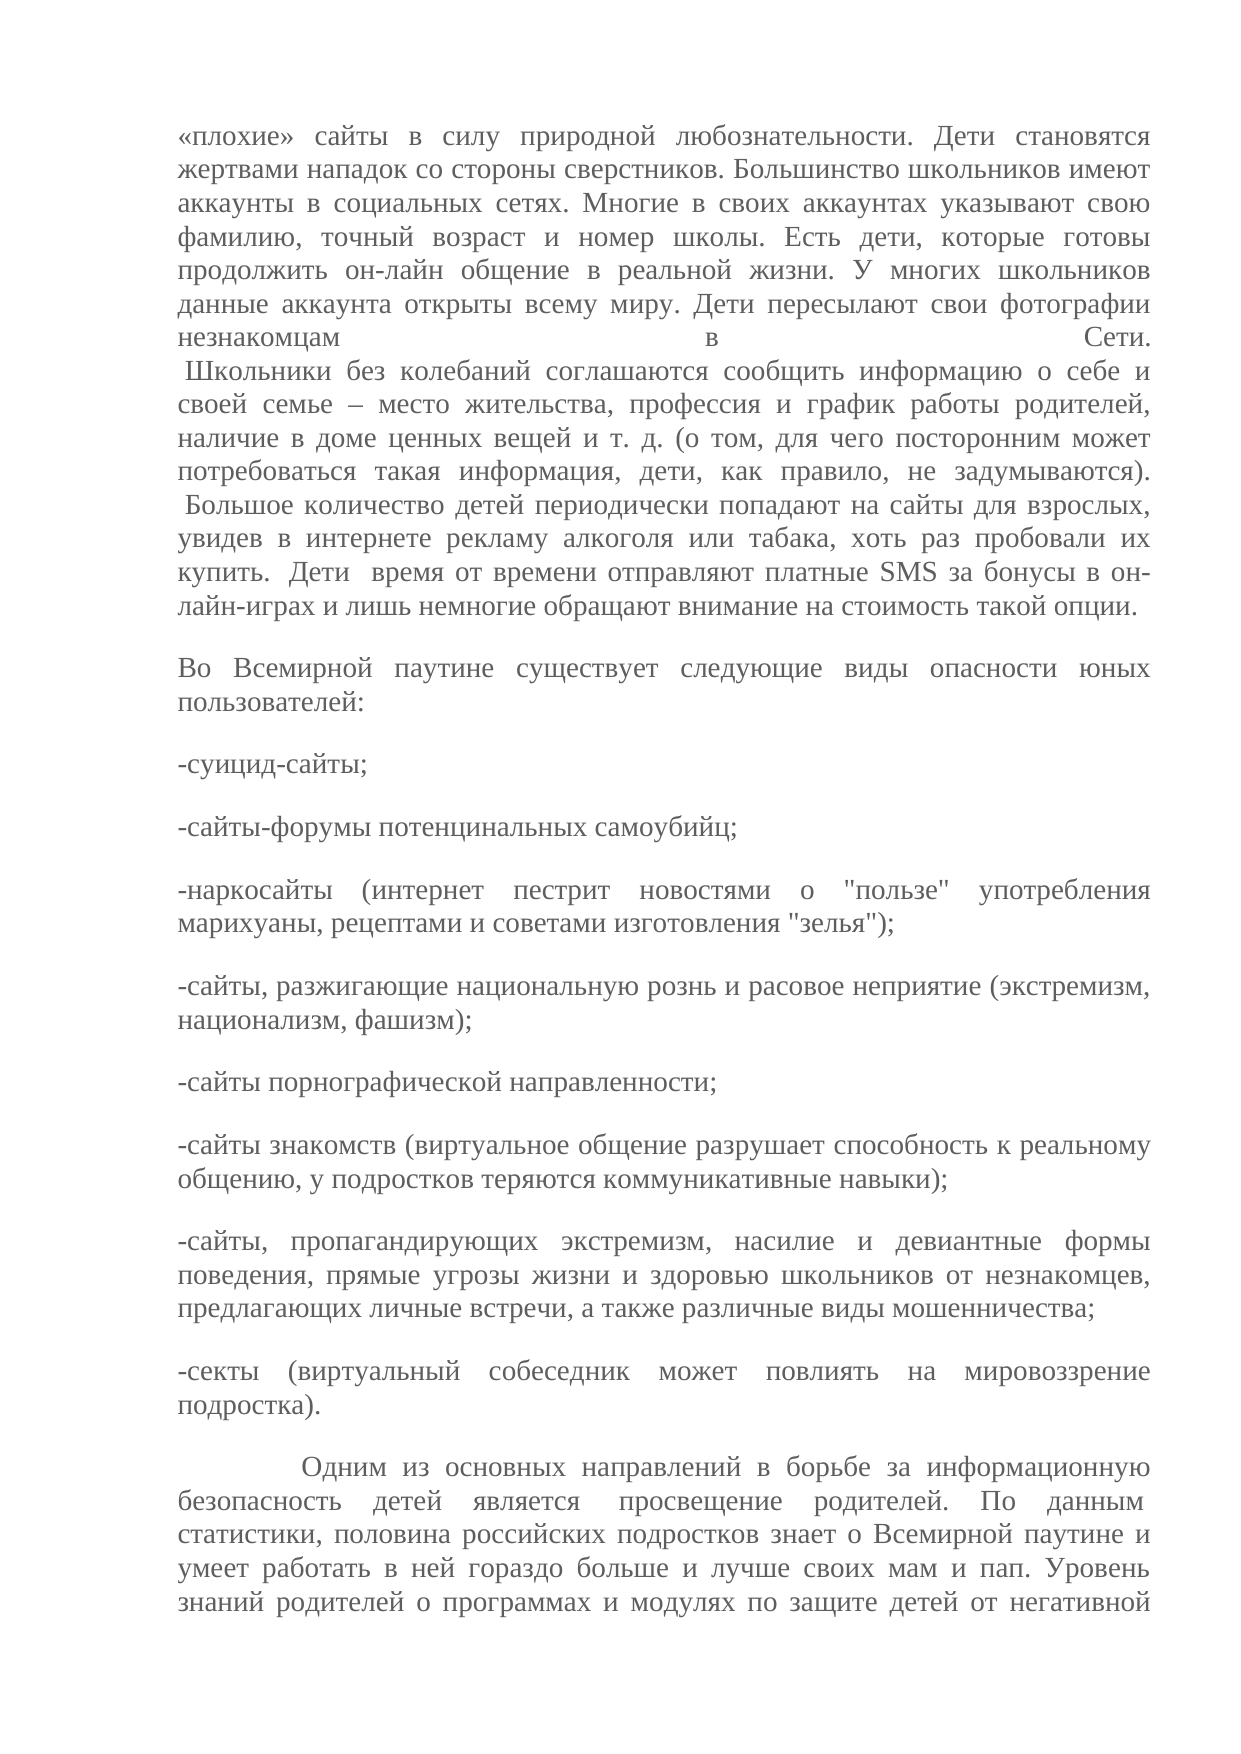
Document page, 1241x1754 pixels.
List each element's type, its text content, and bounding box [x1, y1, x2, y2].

text -сайты знакомств (виртуальное общение разрушает способность к реальному общению, у подростков теряются коммуникативные навыки); [177, 1127, 1152, 1194]
text -суицид-сайты; [177, 747, 1152, 780]
text Одним из основных направлений в борьбе за информационную безопасность детей является просвещение родителей. По данным статистики, половина российских подростков знает о Всемирной паутине и умеет работать в ней гораздо больше и лучше своих мам и пап. Уровень знаний родителей о программах и модулях по защите детей от негативной [177, 1449, 1152, 1617]
text Во Всемирной паутине существует следующие виды опасности юных пользователей: [177, 650, 1152, 717]
text «плохие» сайты в силу природной любознательности. Дети становятся жертвами нападок со стороны сверстников. Большинство школьников имеют аккаунты в социальных сетях. Многие в своих аккаунтах указывают свою фамилию, точный возраст и номер школы. Есть дети, которые готовы продолжить он-лайн общение в реальной жизни. У многих школьников данные аккаунта открыты всему миру. Дети пересылают свои фотографии незнакомцам в Сети. Школьники без колебаний соглашаются сообщить информацию о себе и своей семье – место жительства, профессия и график работы родителей, наличие в доме ценных вещей и т. д. (о том, для чего посторонним может потребоваться такая информация, дети, как правило, не задумываются). Большое количество детей периодически попадают на сайты для взрослых, увидев в интернете рекламу алкоголя или табака, хоть раз пробовали их купить. Дети время от времени отправляют платные SMS за бонусы в он-лайн-играх и лишь немногие обращают внимание на стоимость такой опции. [177, 118, 1152, 621]
text -сайты-форумы потенцинальных самоубийц; [177, 809, 1152, 843]
text -сайты, разжигающие национальную рознь и расовое неприятие (экстремизм, национализм, фашизм); [177, 968, 1152, 1035]
text -наркосайты (интернет пестрит новостями о "пользе" употребления марихуаны, рецептами и советами изготовления "зелья"); [177, 872, 1152, 939]
text -сайты, пропагандирующих экстремизм, насилие и девиантные формы поведения, прямые угрозы жизни и здоровью школьников от незнакомцев, предлагающих личные встречи, а также различные виды мошенничества; [177, 1223, 1152, 1324]
text -секты (виртуальный собеседник может повлиять на мировоззрение подростка). [177, 1353, 1152, 1420]
text -сайты порнографической направленности; [177, 1064, 1152, 1098]
